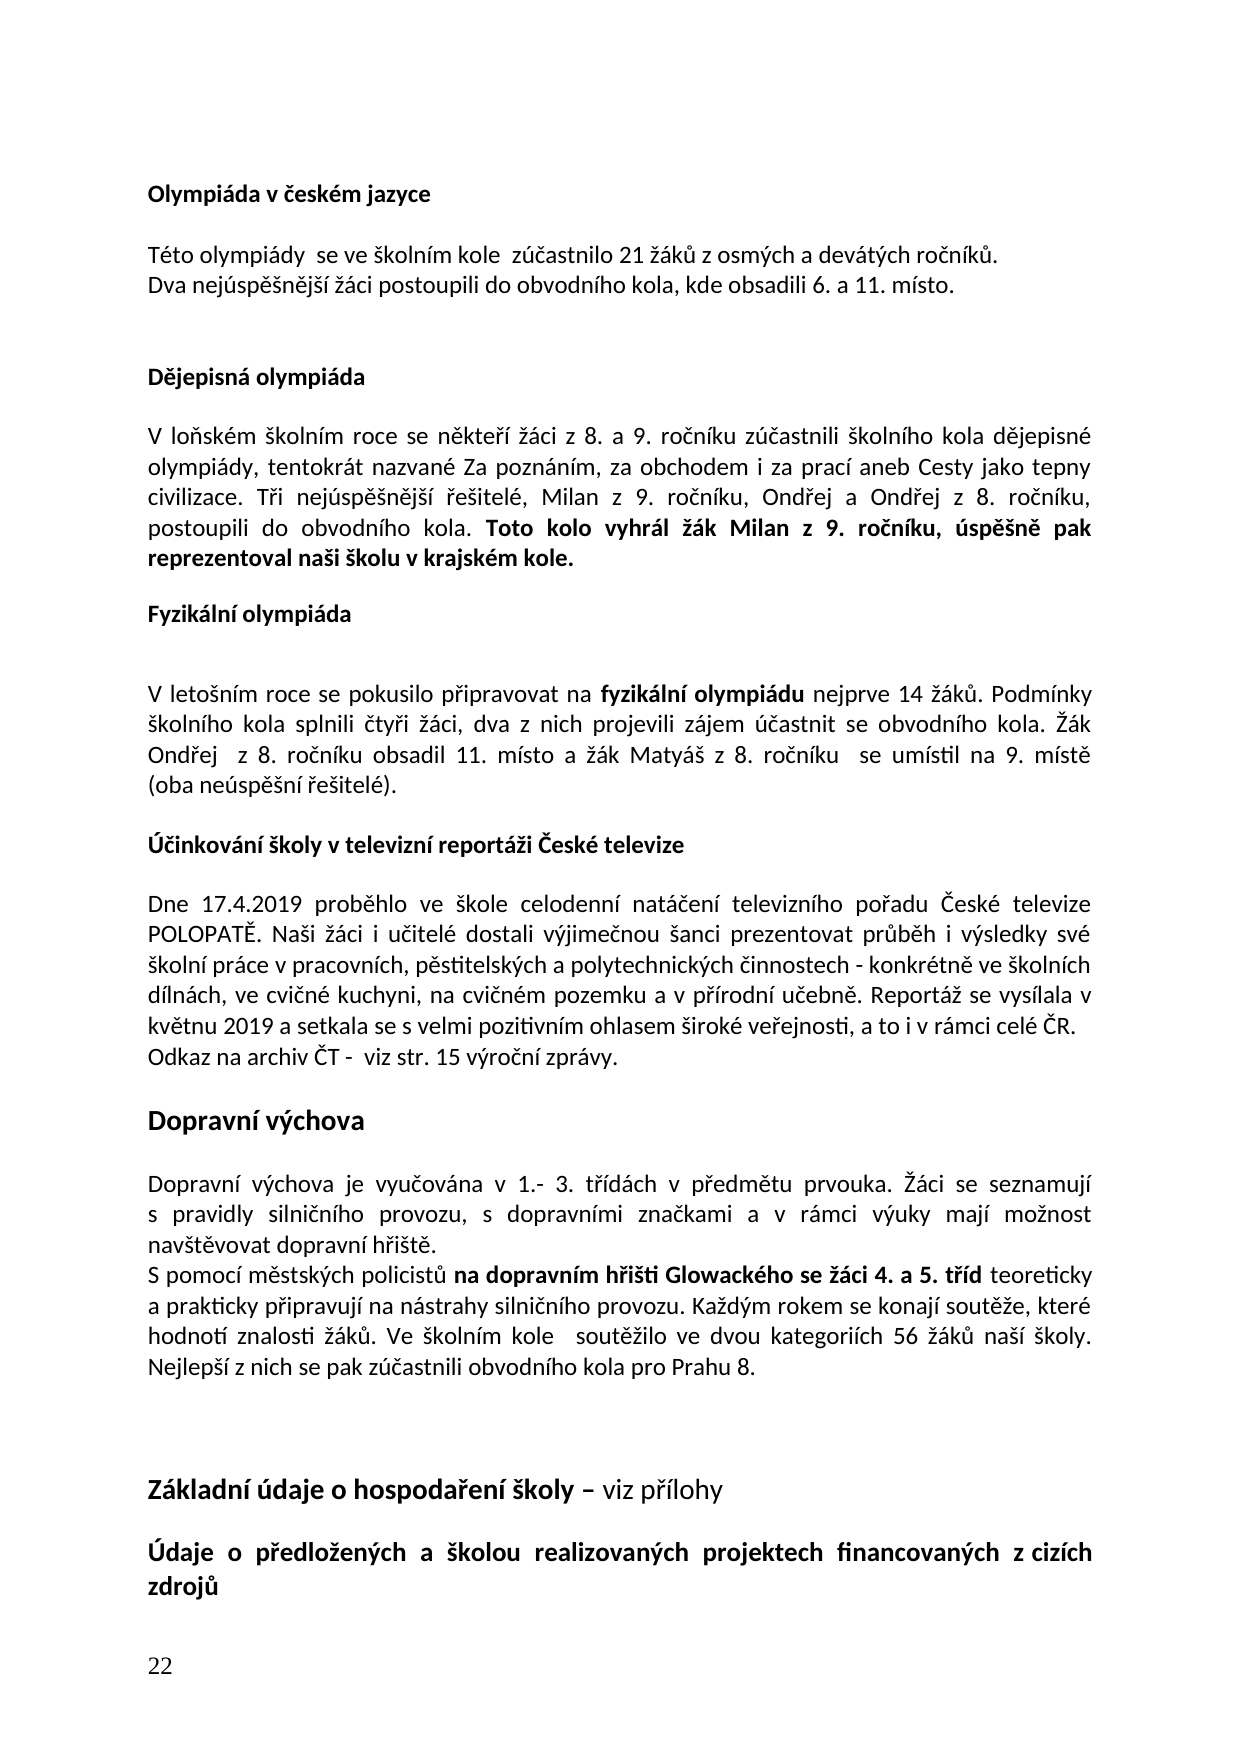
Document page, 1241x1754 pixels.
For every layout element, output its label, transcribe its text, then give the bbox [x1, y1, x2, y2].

text Olympiáda v českém jazyce [148, 178, 1093, 209]
subtitle Fyzikální olympiáda [148, 598, 1093, 629]
text Účinkování školy v televizní reportáži České televize [148, 829, 1093, 859]
subtitle Základní údaje o hospodaření školy – viz přílohy [148, 1471, 1093, 1507]
text Dějepisná olympiáda [148, 361, 1093, 392]
text Dne 17.4.2019 proběhlo ve škole celodenní natáčení televizního pořadu České televize POLOPATĚ. Naši žáci i učitelé dostali výjimečnou šanci prezentovat průběh i výsledky své školní práce v pracovních, pěstitelských a polytechnických činnostech - konkrétně ve školních dílnách, ve cvičné kuchyni, na cvičném pozemku a v přírodní učebně. Reportáž se vysílala v květnu 2019 a setkala se s velmi pozitivním ohlasem široké veřejnosti, a to i v rámci celé ČR. [148, 888, 1093, 1041]
text Údaje o předložených a školou realizovaných projektech financovaných z cizích zdrojů [148, 1536, 1093, 1602]
text V letošním roce se pokusilo připravovat na fyzikální olympiádu nejprve 14 žáků. Podmínky školního kola splnili čtyři žáci, dva z nich projevili zájem účastnit se obvodního kola. Žák Ondřej z 8. ročníku obsadil 11. místo a žák Matyáš z 8. ročníku se umístil na 9. místě (oba neúspěšní řešitelé). [148, 678, 1093, 800]
text Této olympiády se ve školním kole zúčastnilo 21 žáků z osmých a devátých ročníků. [148, 239, 1093, 270]
text S pomocí městských policistů na dopravním hřišti Glowackého se žáci 4. a 5. tříd teoreticky a prakticky připravují na nástrahy silničního provozu. Každým rokem se konají soutěže, které hodnotí znalosti žáků. Ve školním kole soutěžilo ve dvou kategoriích 56 žáků naší školy. Nejlepší z nich se pak zúčastnili obvodního kola pro Prahu 8. [148, 1259, 1093, 1381]
text Dopravní výchova je vyučována v 1.- 3. třídách v předmětu prvouka. Žáci se seznamují s pravidly silničního provozu, s dopravními značkami a v rámci výuky mají možnost navštěvovat dopravní hřiště. [148, 1168, 1093, 1259]
text Odkaz na archiv ČT - viz str. 15 výroční zprávy. [148, 1041, 1093, 1071]
text V loňském školním roce se někteří žáci z 8. a 9. ročníku zúčastnili školního kola dějepisné olympiády, tentokrát nazvané Za poznáním, za obchodem i za prací aneb Cesty jako tepny civilizace. Tři nejúspěšnější řešitelé, Milan z 9. ročníku, Ondřej a Ondřej z 8. ročníku, postoupili do obvodního kola. Toto kolo vyhrál žák Milan z 9. ročníku, úspěšně pak reprezentoval naši školu v krajském kole. [148, 421, 1093, 573]
text Dopravní výchova [148, 1102, 1093, 1137]
text Dva nejúspěšnější žáci postoupili do obvodního kola, kde obsadili 6. a 11. místo. [148, 270, 1093, 300]
